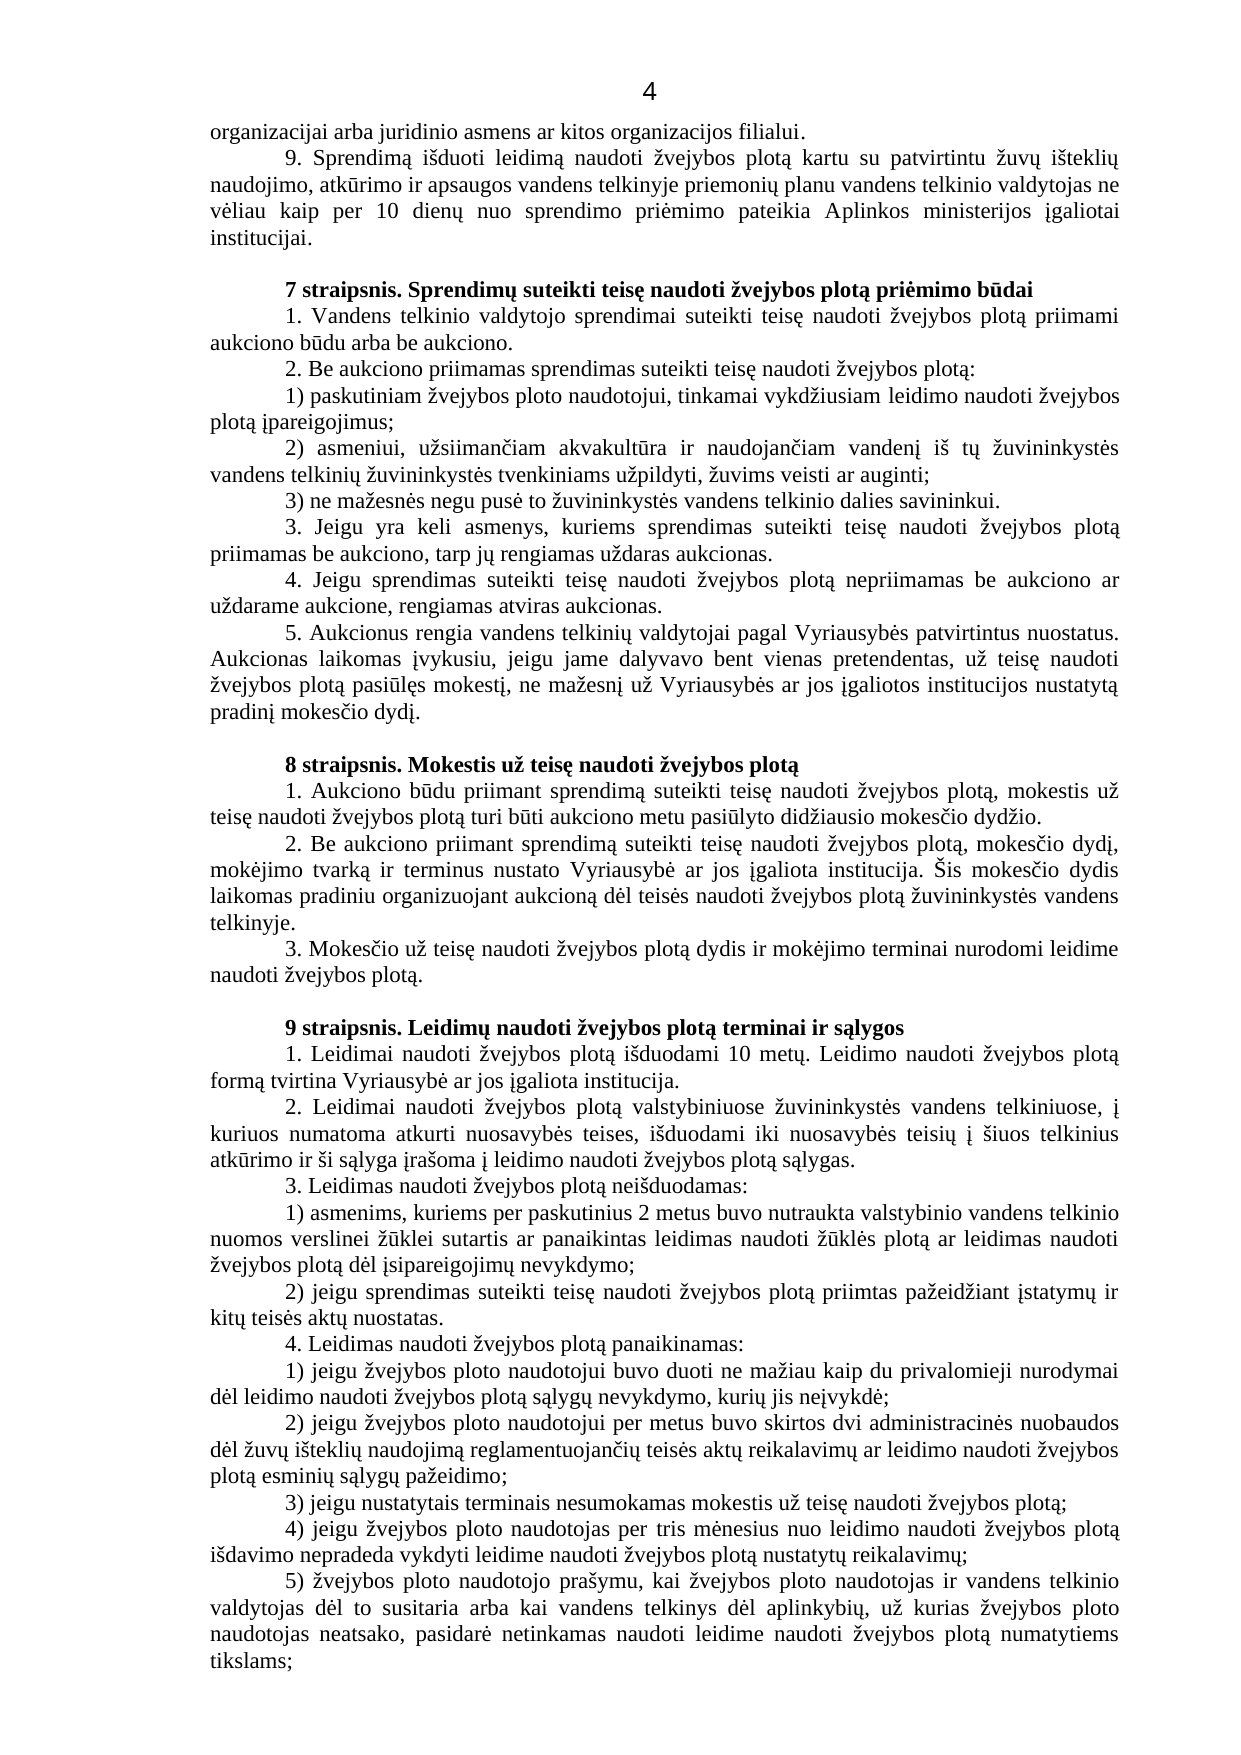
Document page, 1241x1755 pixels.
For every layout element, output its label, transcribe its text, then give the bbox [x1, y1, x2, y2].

text 2. Be aukciono priimant sprendimą suteikti teisę naudoti žvejybos plotą, mokesčio dydį, mokėjimo tvarką ir terminus nustato Vyriausybė ar jos įgaliota institucija. Šis mokesčio dydis laikomas pradiniu organizuojant aukcioną dėl teisės naudoti žvejybos plotą žuvininkystės vandens telkinyje. [210, 830, 1120, 935]
text organizacijai arba juridinio asmens ar kitos organizacijos filialui. [210, 118, 1120, 144]
text 1) asmenims, kuriems per paskutinius 2 metus buvo nutraukta valstybinio vandens telkinio nuomos verslinei žūklei sutartis ar panaikintas leidimas naudoti žūklės plotą ar leidimas naudoti žvejybos plotą dėl įsipareigojimų nevykdymo; [210, 1199, 1120, 1278]
text 4) jeigu žvejybos ploto naudotojas per tris mėnesius nuo leidimo naudoti žvejybos plotą išdavimo nepradeda vykdyti leidime naudoti žvejybos plotą nustatytų reikalavimų; [210, 1515, 1120, 1568]
text 9 straipsnis. Leidimų naudoti žvejybos plotą terminai ir sąlygos [210, 1014, 1120, 1041]
text 8 straipsnis. Mokestis už teisę naudoti žvejybos plotą [210, 751, 1120, 777]
text 2) jeigu žvejybos ploto naudotojui per metus buvo skirtos dvi administracinės nuobaudos dėl žuvų išteklių naudojimą reglamentuojančių teisės aktų reikalavimų ar leidimo naudoti žvejybos plotą esminių sąlygų pažeidimo; [210, 1409, 1120, 1488]
text 5) žvejybos ploto naudotojo prašymu, kai žvejybos ploto naudotojas ir vandens telkinio valdytojas dėl to susitaria arba kai vandens telkinys dėl aplinkybių, už kurias žvejybos ploto naudotojas neatsako, pasidarė netinkamas naudoti leidime naudoti žvejybos plotą numatytiems tikslams; [210, 1568, 1120, 1673]
text 3) jeigu nustatytais terminais nesumokamas mokestis už teisę naudoti žvejybos plotą; [210, 1488, 1120, 1515]
text 3. Jeigu yra keli asmenys, kuriems sprendimas suteikti teisę naudoti žvejybos plotą priimamas be aukciono, tarp jų rengiamas uždaras aukcionas. [210, 513, 1120, 566]
text 4. Leidimas naudoti žvejybos plotą panaikinamas: [210, 1330, 1120, 1357]
text 9. Sprendimą išduoti leidimą naudoti žvejybos plotą kartu su patvirtintu žuvų išteklių naudojimo, atkūrimo ir apsaugos vandens telkinyje priemonių planu vandens telkinio valdytojas ne vėliau kaip per 10 dienų nuo sprendimo priėmimo pateikia Aplinkos ministerijos įgaliotai institucijai. [210, 144, 1120, 250]
text 1. Leidimai naudoti žvejybos plotą išduodami 10 metų. Leidimo naudoti žvejybos plotą formą tvirtina Vyriausybė ar jos įgaliota institucija. [210, 1041, 1120, 1093]
text 3. Mokesčio už teisę naudoti žvejybos plotą dydis ir mokėjimo terminai nurodomi leidime naudoti žvejybos plotą. [210, 935, 1120, 988]
text 5. Aukcionus rengia vandens telkinių valdytojai pagal Vyriausybės patvirtintus nuostatus. Aukcionas laikomas įvykusiu, jeigu jame dalyvavo bent vienas pretendentas, už teisę naudoti žvejybos plotą pasiūlęs mokestį, ne mažesnį už Vyriausybės ar jos įgaliotos institucijos nustatytą pradinį mokesčio dydį. [210, 619, 1120, 724]
text 1) paskutiniam žvejybos ploto naudotojui, tinkamai vykdžiusiam leidimo naudoti žvejybos plotą įpareigojimus; [210, 382, 1120, 434]
text 2) asmeniui, užsiimančiam akvakultūra ir naudojančiam vandenį iš tų žuvininkystės vandens telkinių žuvininkystės tvenkiniams užpildyti, žuvims veisti ar auginti; [210, 434, 1120, 487]
text 1) jeigu žvejybos ploto naudotojui buvo duoti ne mažiau kaip du privalomieji nurodymai dėl leidimo naudoti žvejybos plotą sąlygų nevykdymo, kurių jis neįvykdė; [210, 1357, 1120, 1409]
text 1. Aukciono būdu priimant sprendimą suteikti teisę naudoti žvejybos plotą, mokestis už teisę naudoti žvejybos plotą turi būti aukciono metu pasiūlyto didžiausio mokesčio dydžio. [210, 777, 1120, 830]
text 7 straipsnis. Sprendimų suteikti teisę naudoti žvejybos plotą priėmimo būdai [210, 276, 1120, 303]
text 2) jeigu sprendimas suteikti teisę naudoti žvejybos plotą priimtas pažeidžiant įstatymų ir kitų teisės aktų nuostatas. [210, 1278, 1120, 1330]
text 3. Leidimas naudoti žvejybos plotą neišduodamas: [210, 1172, 1120, 1199]
text 2. Leidimai naudoti žvejybos plotą valstybiniuose žuvininkystės vandens telkiniuose, į kuriuos numatoma atkurti nuosavybės teises, išduodami iki nuosavybės teisių į šiuos telkinius atkūrimo ir ši sąlyga įrašoma į leidimo naudoti žvejybos plotą sąlygas. [210, 1093, 1120, 1172]
text 1. Vandens telkinio valdytojo sprendimai suteikti teisę naudoti žvejybos plotą priimami aukciono būdu arba be aukciono. [210, 303, 1120, 355]
text 3) ne mažesnės negu pusė to žuvininkystės vandens telkinio dalies savininkui. [210, 487, 1120, 513]
text 2. Be aukciono priimamas sprendimas suteikti teisę naudoti žvejybos plotą: [210, 355, 1120, 382]
text 4. Jeigu sprendimas suteikti teisę naudoti žvejybos plotą nepriimamas be aukciono ar uždarame aukcione, rengiamas atviras aukcionas. [210, 566, 1120, 619]
